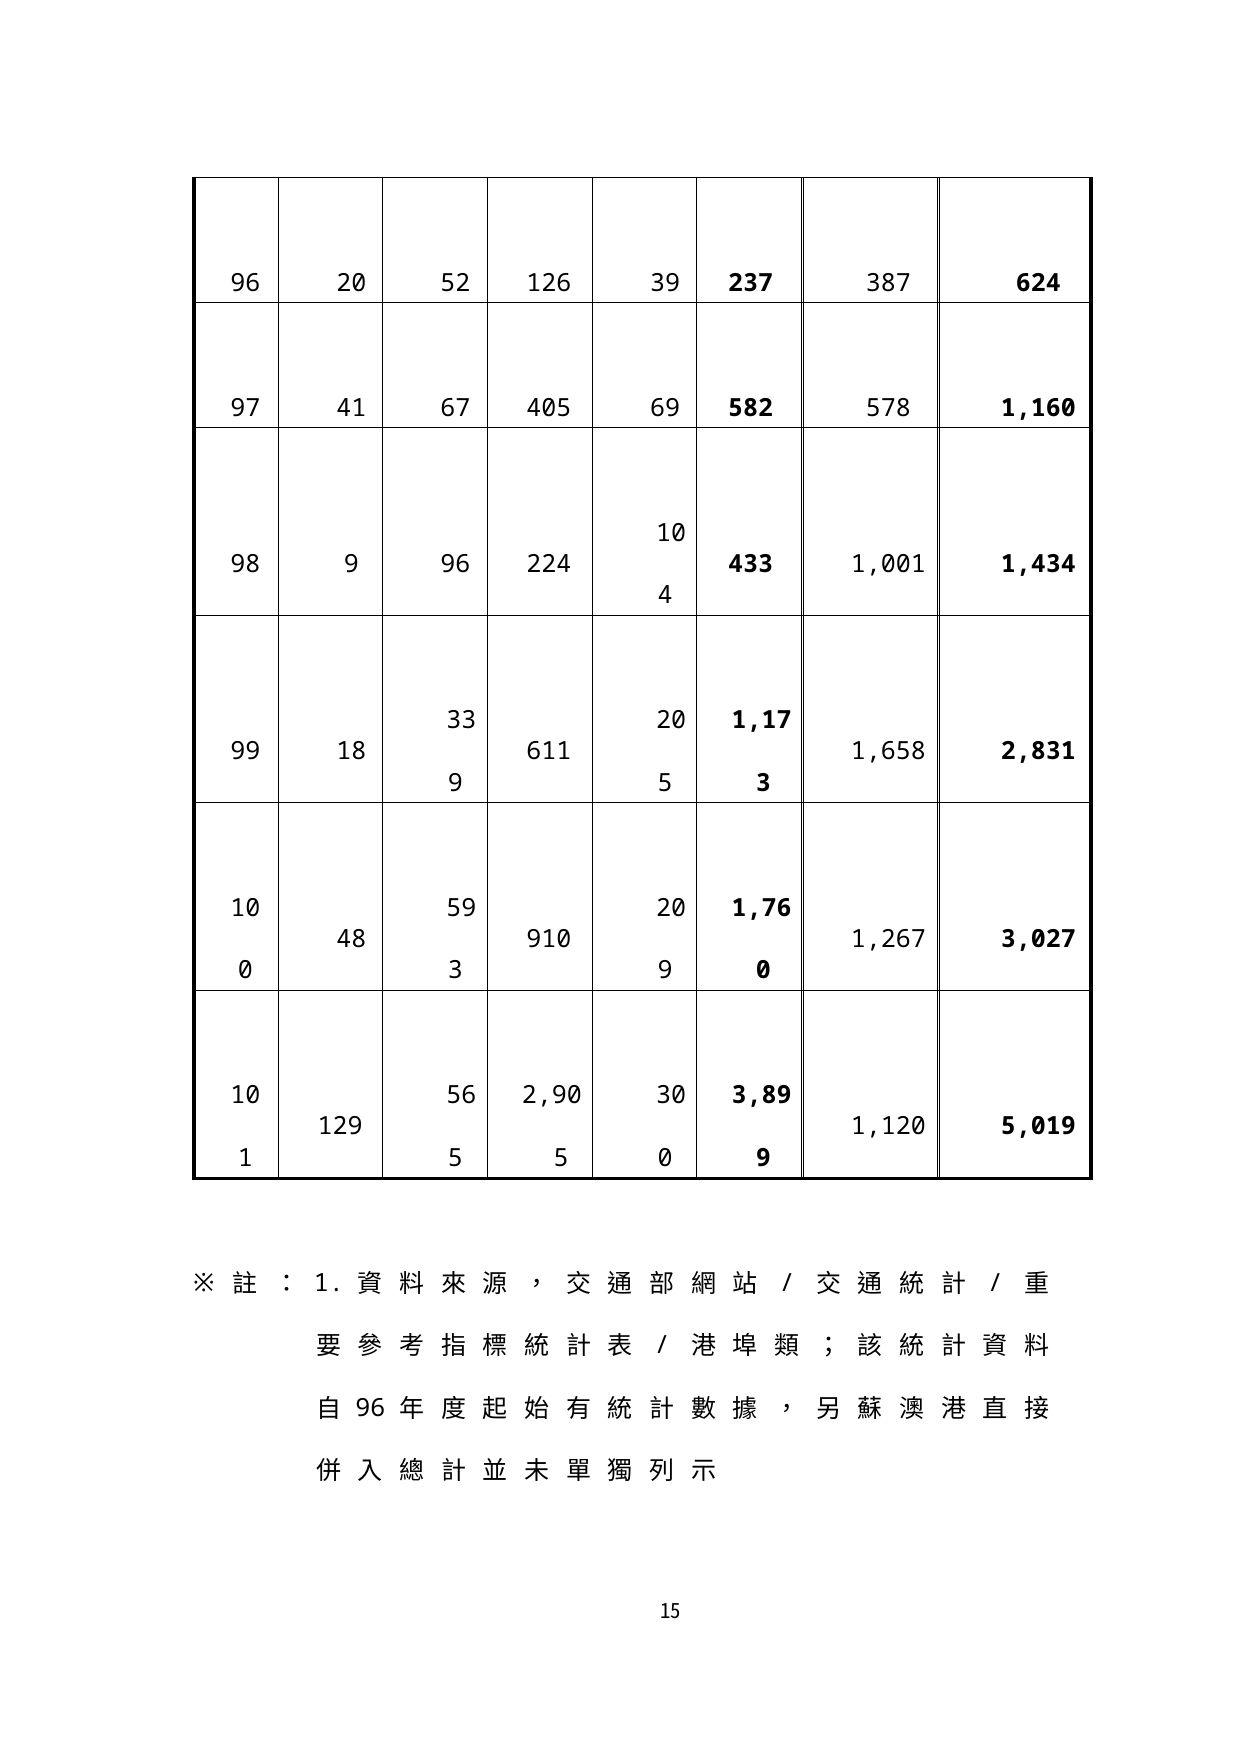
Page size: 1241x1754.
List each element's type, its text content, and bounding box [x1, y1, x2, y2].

table_cell 100 [196, 803, 278, 990]
table_cell 126 [488, 178, 592, 302]
table_cell 104 [593, 428, 696, 615]
table_cell 1,267 [804, 803, 937, 990]
table_cell 1,160 [940, 303, 1089, 427]
table_cell 1,120 [804, 991, 937, 1177]
table_cell 1,658 [804, 616, 937, 802]
table_cell 18 [279, 616, 382, 802]
table_cell 67 [383, 303, 487, 427]
table_cell 9 [279, 428, 382, 615]
table_cell 300 [593, 991, 696, 1177]
table_cell 1,001 [804, 428, 937, 615]
table_cell 48 [279, 803, 382, 990]
table_cell 433 [697, 428, 801, 615]
table_cell 565 [383, 991, 487, 1177]
table_cell 101 [196, 991, 278, 1177]
table_cell 5,019 [940, 991, 1089, 1177]
table_cell 209 [593, 803, 696, 990]
table_cell 405 [488, 303, 592, 427]
table_cell 129 [279, 991, 382, 1177]
table_cell 205 [593, 616, 696, 802]
table_cell 2,831 [940, 616, 1089, 802]
table_cell 98 [196, 428, 278, 615]
table_cell 593 [383, 803, 487, 990]
text ※註：1.資料來源，交通部網站/交通統計/重要參考指標統計表/港埠類；該統計資料自96年度起始有統計數據，另蘇澳港直接併入總計並未單獨列示 [183, 1240, 1061, 1490]
table_cell 39 [593, 178, 696, 302]
table_cell 1,434 [940, 428, 1089, 615]
table_cell 910 [488, 803, 592, 990]
table_cell 237 [697, 178, 801, 302]
table_cell 582 [697, 303, 801, 427]
table_cell 41 [279, 303, 382, 427]
table_cell 624 [940, 178, 1089, 302]
table_cell 99 [196, 616, 278, 802]
table_cell 3,899 [697, 991, 801, 1177]
table_cell 69 [593, 303, 696, 427]
table_cell 97 [196, 303, 278, 427]
table_cell 20 [279, 178, 382, 302]
table_cell 578 [804, 303, 937, 427]
table_cell 387 [804, 178, 937, 302]
table_cell 224 [488, 428, 592, 615]
table_cell 96 [196, 178, 278, 302]
table_cell 96 [383, 428, 487, 615]
table_cell 52 [383, 178, 487, 302]
table_cell 3,027 [940, 803, 1089, 990]
table_cell 1,173 [697, 616, 801, 802]
table_cell 1,760 [697, 803, 801, 990]
table_cell 339 [383, 616, 487, 802]
table_cell 611 [488, 616, 592, 802]
table_cell 2,905 [488, 991, 592, 1177]
